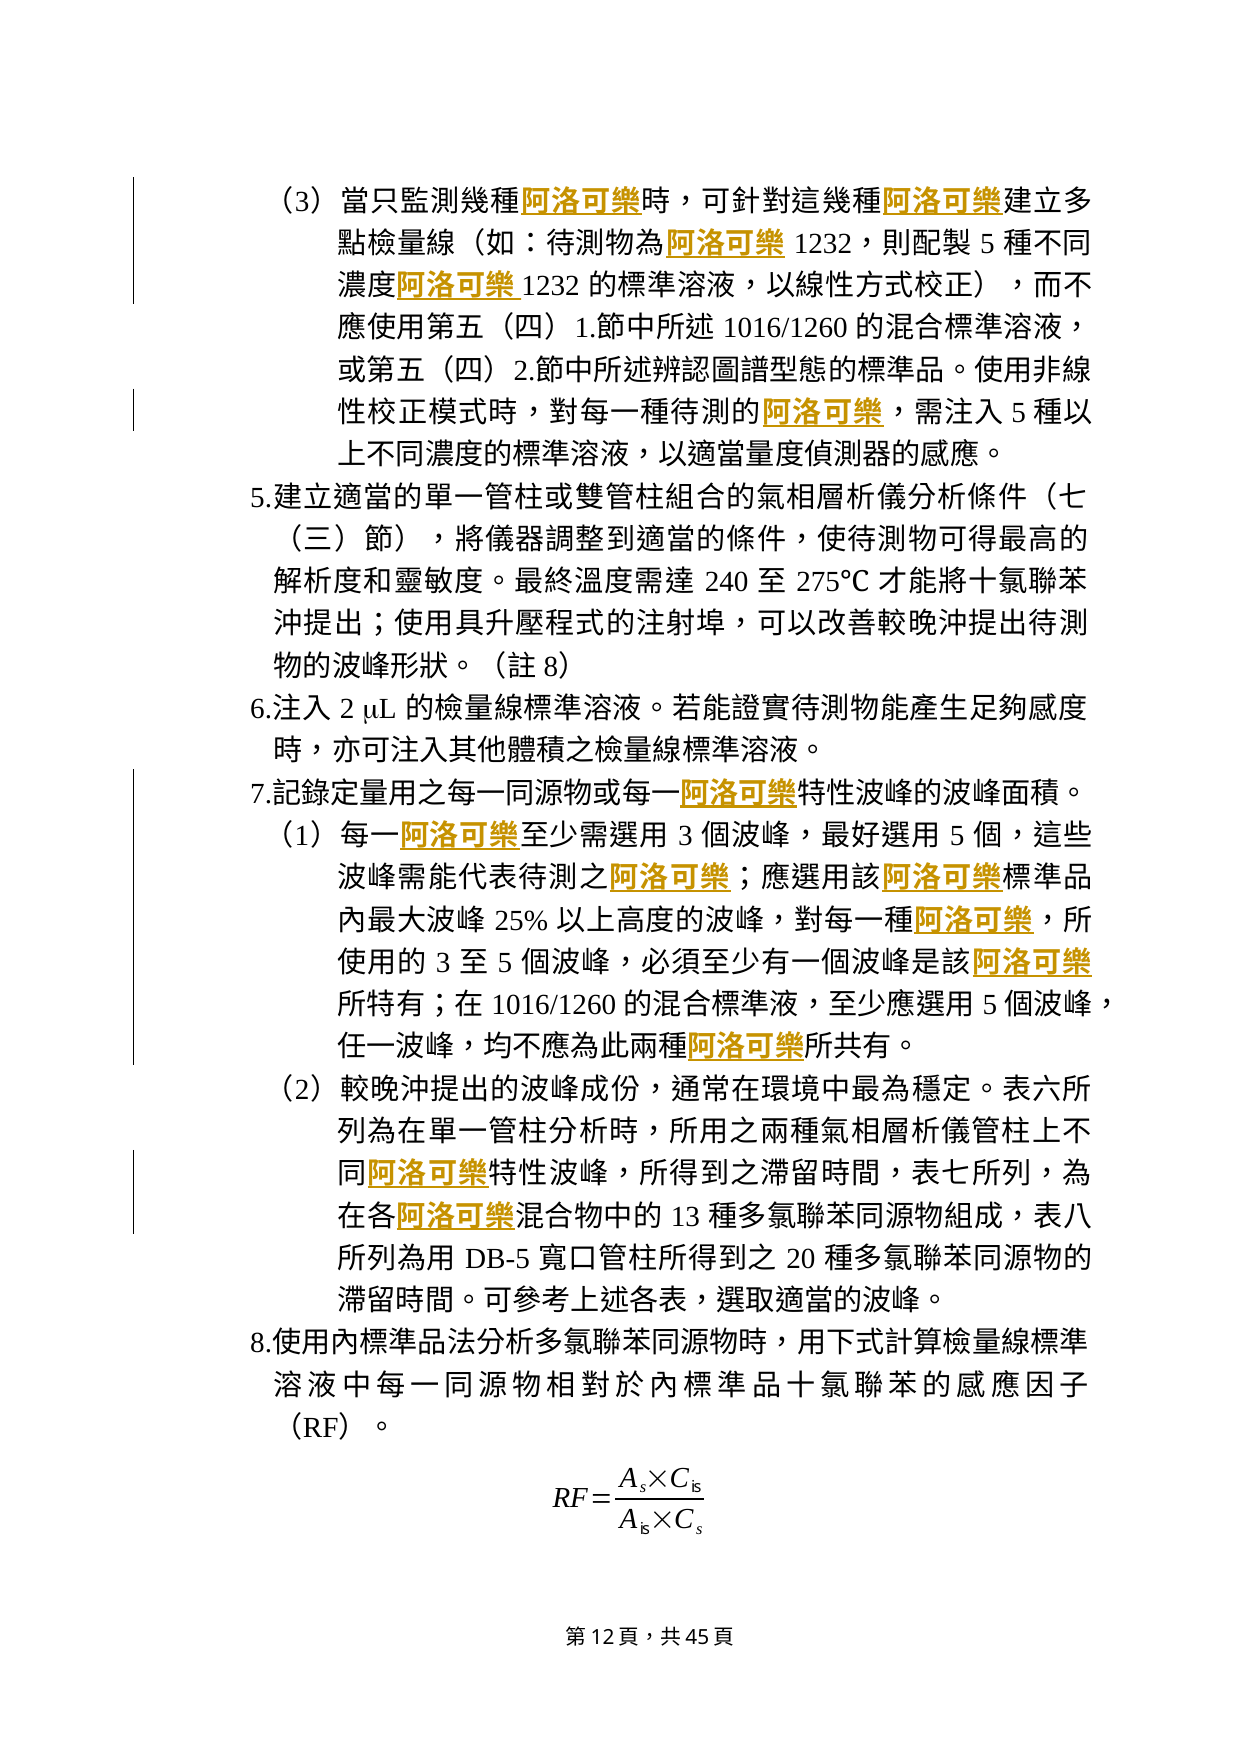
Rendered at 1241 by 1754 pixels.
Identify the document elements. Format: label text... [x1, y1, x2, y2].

text （3）當只監測幾種阿洛可樂時，可針對這幾種阿洛可樂建立多點檢量線（如：待測物為阿洛可樂 1232，則配製 5 種不同濃度阿洛可樂1232 的標準溶液，以線性方式校正），而不應使用第五（四）1.節中所述 1016/1260 的混合標準溶液，或第五（四）2.節中所述辨認圖譜型態的標準品。使用非線性校正模式時，對每一種待測的阿洛可樂，需注入5種以上不同濃度的標準溶液，以適當量度偵測器的感應。 [264, 177, 1092, 473]
text 7.記錄定量用之每一同源物或每一阿洛可樂特性波峰的波峰面積。 [250, 769, 1089, 812]
text 5.建立適當的單一管柱或雙管柱組合的氣相層析儀分析條件（七（三）節），將儀器調整到適當的條件，使待測物可得最高的解析度和靈敏度。最終溫度需達 240 至 275℃ 才能將十氯聯苯沖提出；使用具升壓程式的注射埠，可以改善較晚沖提出待測物的波峰形狀。（註 8） [250, 473, 1089, 685]
text （2）較晚沖提出的波峰成份，通常在環境中最為穩定。表六所列為在單一管柱分析時，所用之兩種氣相層析儀管柱上不同阿洛可樂特性波峰，所得到之滯留時間，表七所列，為在各阿洛可樂混合物中的 13 種多氯聯苯同源物組成，表八所列為用 DB-5 寬口管柱所得到之 20 種多氯聯苯同源物的滯留時間。可參考上述各表，選取適當的波峰。 [264, 1065, 1092, 1319]
text （1）每一阿洛可樂至少需選用 3 個波峰，最好選用 5 個，這些波峰需能代表待測之阿洛可樂；應選用該阿洛可樂標準品內最大波峰 25% 以上高度的波峰，對每一種阿洛可樂，所使用的 3 至 5 個波峰，必須至少有一個波峰是該阿洛可樂所特有；在 1016/1260 的混合標準液，至少應選用 5 個波峰，任一波峰，均不應為此兩種阿洛可樂所共有。 [264, 812, 1092, 1065]
text 6.注入 2 L 的檢量線標準溶液。若能證實待測物能產生足夠感度時，亦可注入其他體積之檢量線標準溶液。 [250, 685, 1089, 769]
text 8.使用內標準品法分析多氯聯苯同源物時，用下式計算檢量線標準溶液中每一同源物相對於內標準品十氯聯苯的感應因子（RF）。 [250, 1319, 1089, 1446]
